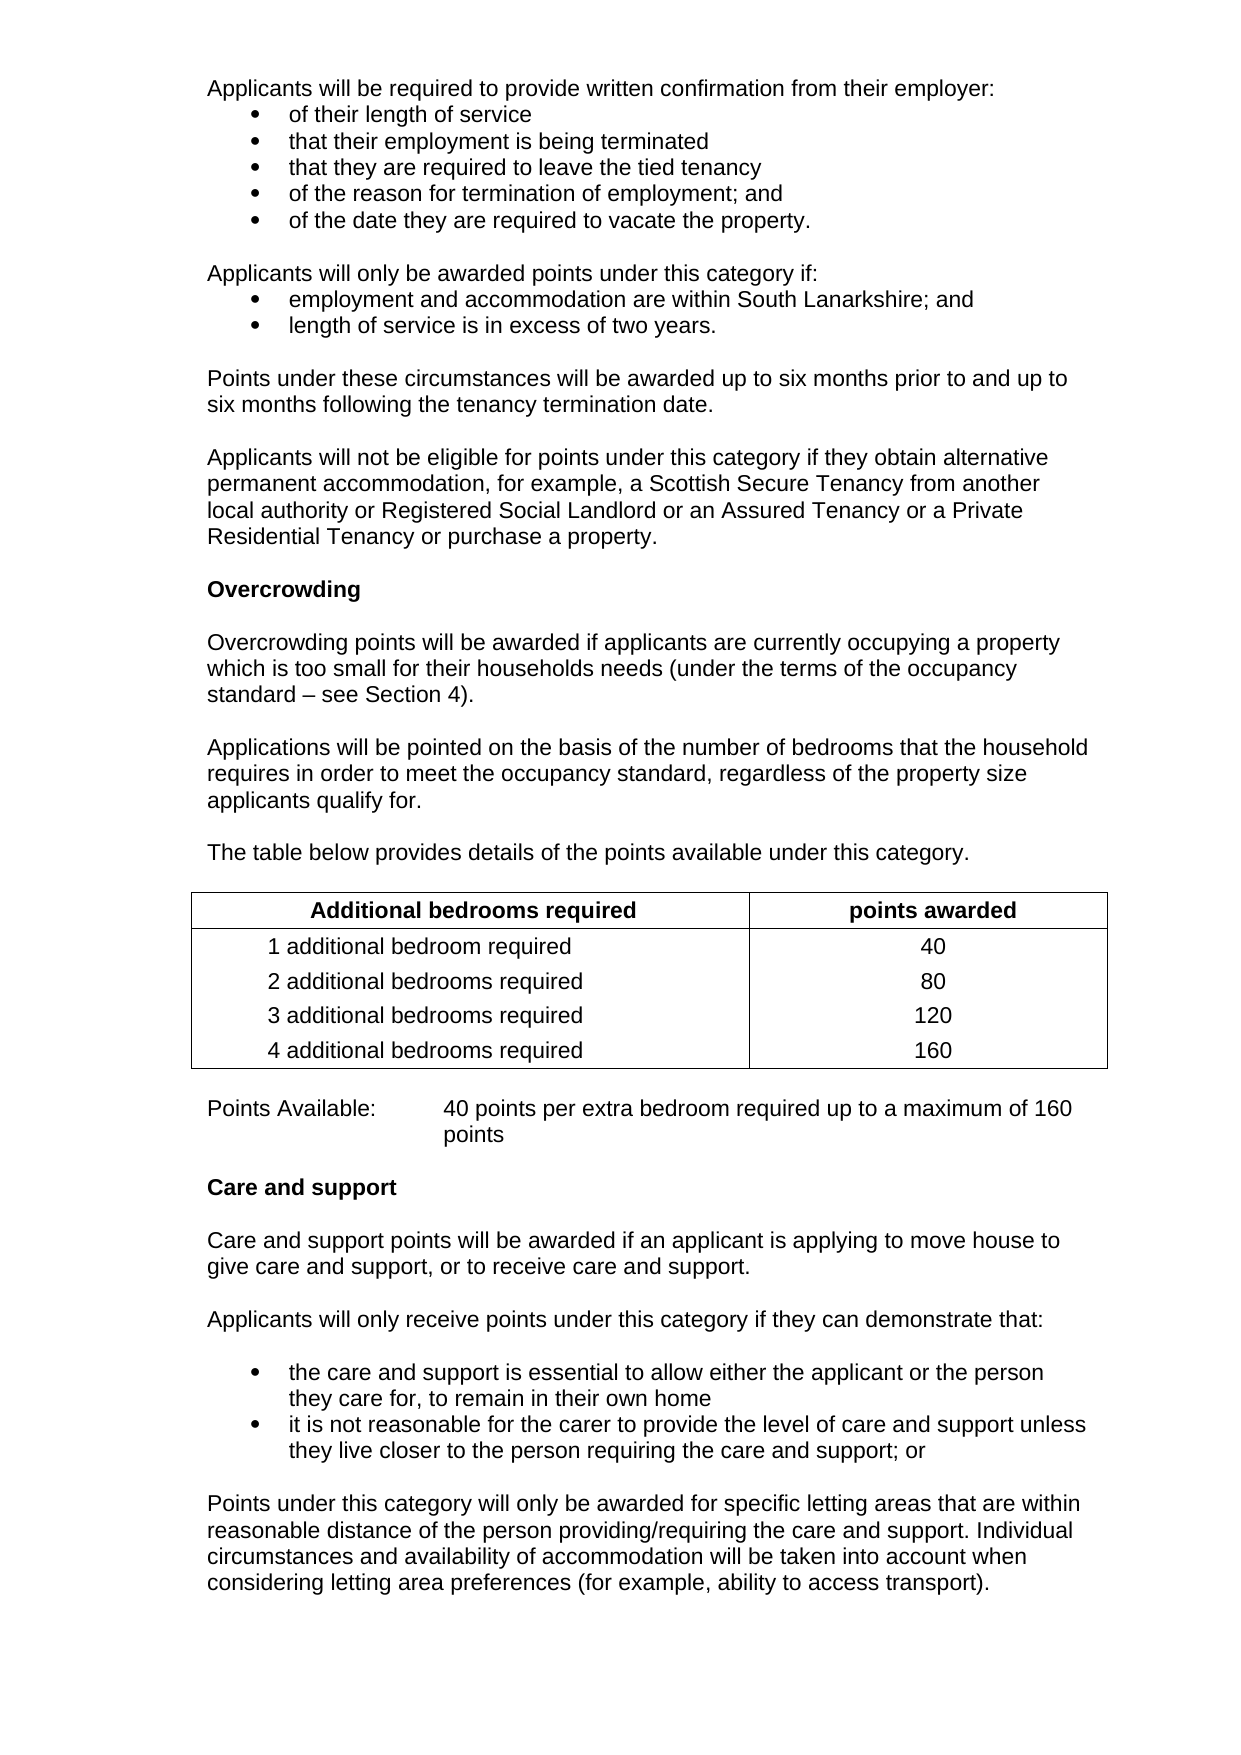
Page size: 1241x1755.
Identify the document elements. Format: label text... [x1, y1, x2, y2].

table_cell 40 80 120 160 [750, 929, 1107, 1067]
text Applicants will only receive points under this category if they can demonstrate that: [207, 1306, 1093, 1332]
text Points under this category will only be awarded for specific letting areas that are within reasonable distance of the person providing/requiring the care and support. Individual circumstances and availability of accommodation will be taken into account when considering letting area preferences (for example, ability to access transport). [207, 1490, 1093, 1596]
text Applications will be pointed on the basis of the number of bedrooms that the household requires in order to meet the occupancy standard, regardless of the property size applicants qualify for. [207, 734, 1093, 813]
text Applicants will be required to provide written confirmation from their employer: [207, 75, 1093, 101]
table_header points awarded [750, 893, 1107, 928]
text Care and support [207, 1174, 1093, 1200]
text Points under these circumstances will be awarded up to six months prior to and up to six months following the tenancy termination date. [207, 365, 1093, 418]
list employment and accommodation are within South Lanarkshire; and [251, 286, 1093, 312]
text Applicants will only be awarded points under this category if: [207, 259, 1093, 286]
list that they are required to leave the tied tenancy [251, 154, 1093, 180]
list the care and support is essential to allow either the applicant or the person they care for, to remain in their own home [251, 1358, 1093, 1411]
table_header Additional bedrooms required [192, 893, 749, 928]
text Applicants will not be eligible for points under this category if they obtain alternative permanent accommodation, for example, a Scottish Secure Tenancy from another local authority or Registered Social Landlord or an Assured Tenancy or a Private Residential Tenancy or purchase a property. [207, 444, 1093, 549]
text Points Available: 40 points per extra bedroom required up to a maximum of 160 points [207, 1095, 1093, 1148]
list length of service is in excess of two years. [251, 312, 1093, 338]
list of the date they are required to vacate the property. [251, 207, 1093, 233]
list it is not reasonable for the carer to provide the level of care and support unless they live closer to the person requiring the care and support; or [251, 1411, 1093, 1464]
list of their length of service [251, 101, 1093, 128]
text Overcrowding points will be awarded if applicants are currently occupying a property which is too small for their households needs (under the terms of the occupancy standard – see Section 4). [207, 628, 1093, 707]
text Care and support points will be awarded if an applicant is applying to move house to give care and support, or to receive care and support. [207, 1227, 1093, 1279]
text Overcrowding [207, 576, 1093, 602]
list of the reason for termination of employment; and [251, 180, 1093, 207]
text The table below provides details of the points available under this category. [207, 839, 1093, 866]
list that their employment is being terminated [251, 128, 1093, 154]
table_cell 1 additional bedroom required 2 additional bedrooms required 3 additional bedrooms required 4 additional bedrooms required [192, 929, 749, 1067]
